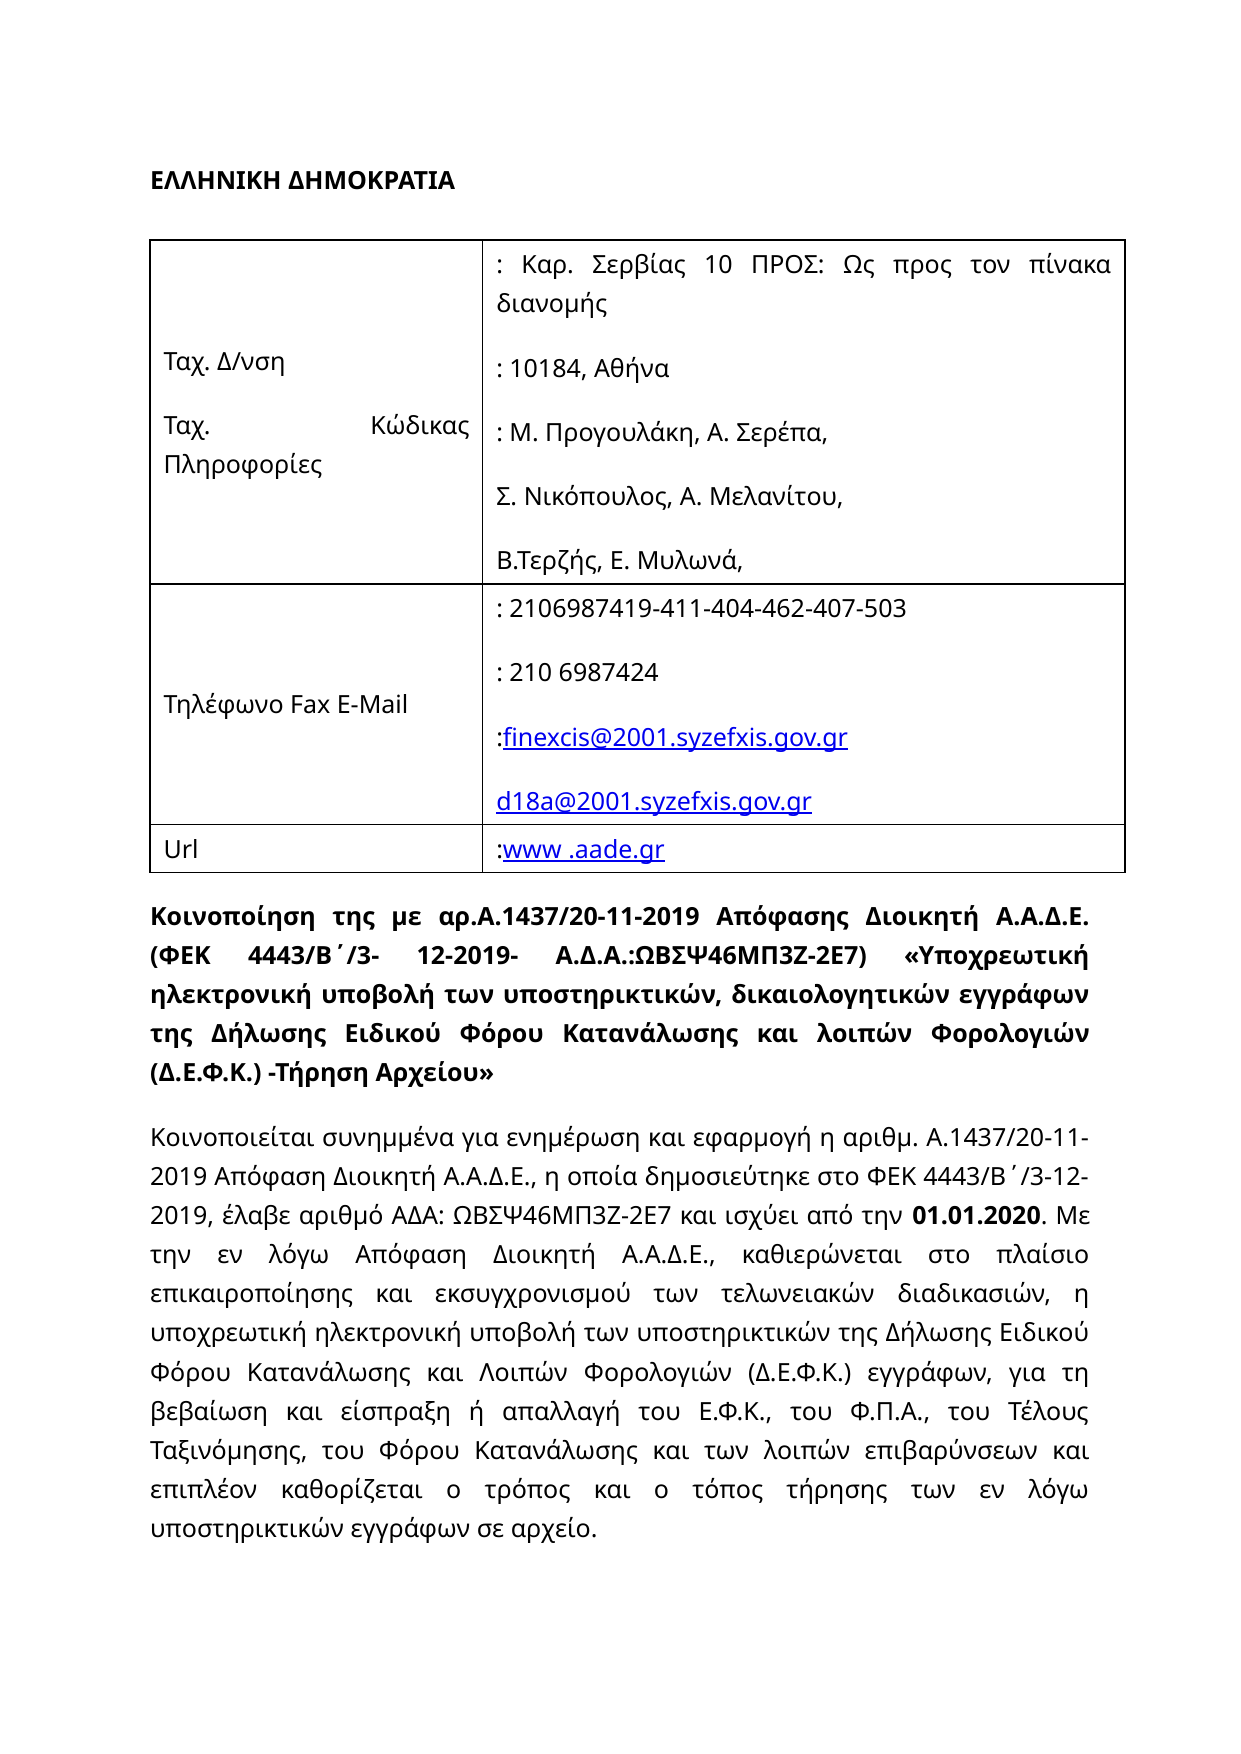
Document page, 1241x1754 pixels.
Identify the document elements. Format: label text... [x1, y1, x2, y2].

title ΕΛΛΗΝΙΚΗ ΔΗΜΟΚΡΑΤΙΑ [150, 162, 1090, 197]
table_cell Τηλέφωνο Fax E-Mail [151, 585, 482, 824]
text Κοινοποιείται συνημμένα για ενημέρωση και εφαρμογή η αριθμ. Α.1437/20-11-2019 Απόφαση Διοικητή Α.Α.Δ.Ε., η οποία δημοσιεύτηκε στο ΦΕΚ 4443/Β΄/3-12-2019, έλαβε αριθμό ΑΔΑ: ΩΒΣΨ46ΜΠ3Ζ-2Ε7 και ισχύει από την 01.01.2020. Με την εν λόγω Απόφαση Διοικητή Α.Α.Δ.Ε., καθιερώνεται στο πλαίσιο επικαιροποίησης και εκσυγχρονισμού των τελωνειακών διαδικασιών, η υποχρεωτική ηλεκτρονική υποβολή των υποστηρικτικών της Δήλωσης Ειδικού Φόρου Κατανάλωσης και Λοιπών Φορολογιών (Δ.Ε.Φ.Κ.) εγγράφων, για τη βεβαίωση και είσπραξη ή απαλλαγή του Ε.Φ.Κ., του Φ.Π.Α., του Τέλους Ταξινόμησης, του Φόρου Κατανάλωσης και των λοιπών επιβαρύνσεων και επιπλέον καθορίζεται ο τρόπος και ο τόπος τήρησης των εν λόγω υποστηρικτικών εγγράφων σε αρχείο. [150, 1119, 1090, 1545]
text Κοινοποίηση της με αρ.Α.1437/20-11-2019 Απόφασης Διοικητή Α.Α.Δ.Ε. (ΦΕΚ 4443/Β΄/3- 12-2019- Α.Δ.Α.:ΩΒΣΨ46ΜΠ3Ζ-2Ε7) «Υποχρεωτική ηλεκτρονική υποβολή των υποστηρικτικών, δικαιολογητικών εγγράφων της Δήλωσης Ειδικού Φόρου Κατανάλωσης και λοιπών Φορολογιών (Δ.Ε.Φ.Κ.) -Τήρηση Αρχείου» [150, 898, 1090, 1089]
table_header : Καρ. Σερβίας 10 ΠΡΟΣ: Ως προς τον πίνακα διανομής : 10184, Αθήνα : Μ. Προγουλάκη, Α. Σερέπα, Σ. Νικόπουλος, Α. Μελανίτου, Β.Τερζής, Ε. Μυλωνά, [483, 241, 1124, 583]
table_cell :www .aade.gr [483, 825, 1124, 872]
table_cell : 2106987419-411-404-462-407-503 : 210 6987424 :finexcis@2001.syzefxis.gov.gr d18a@2001.syzefxis.gov.gr [483, 585, 1124, 824]
table_cell Url [151, 825, 482, 872]
table_header Ταχ. Δ/νση Ταχ. Κώδικας Πληροφορίες [151, 241, 482, 583]
